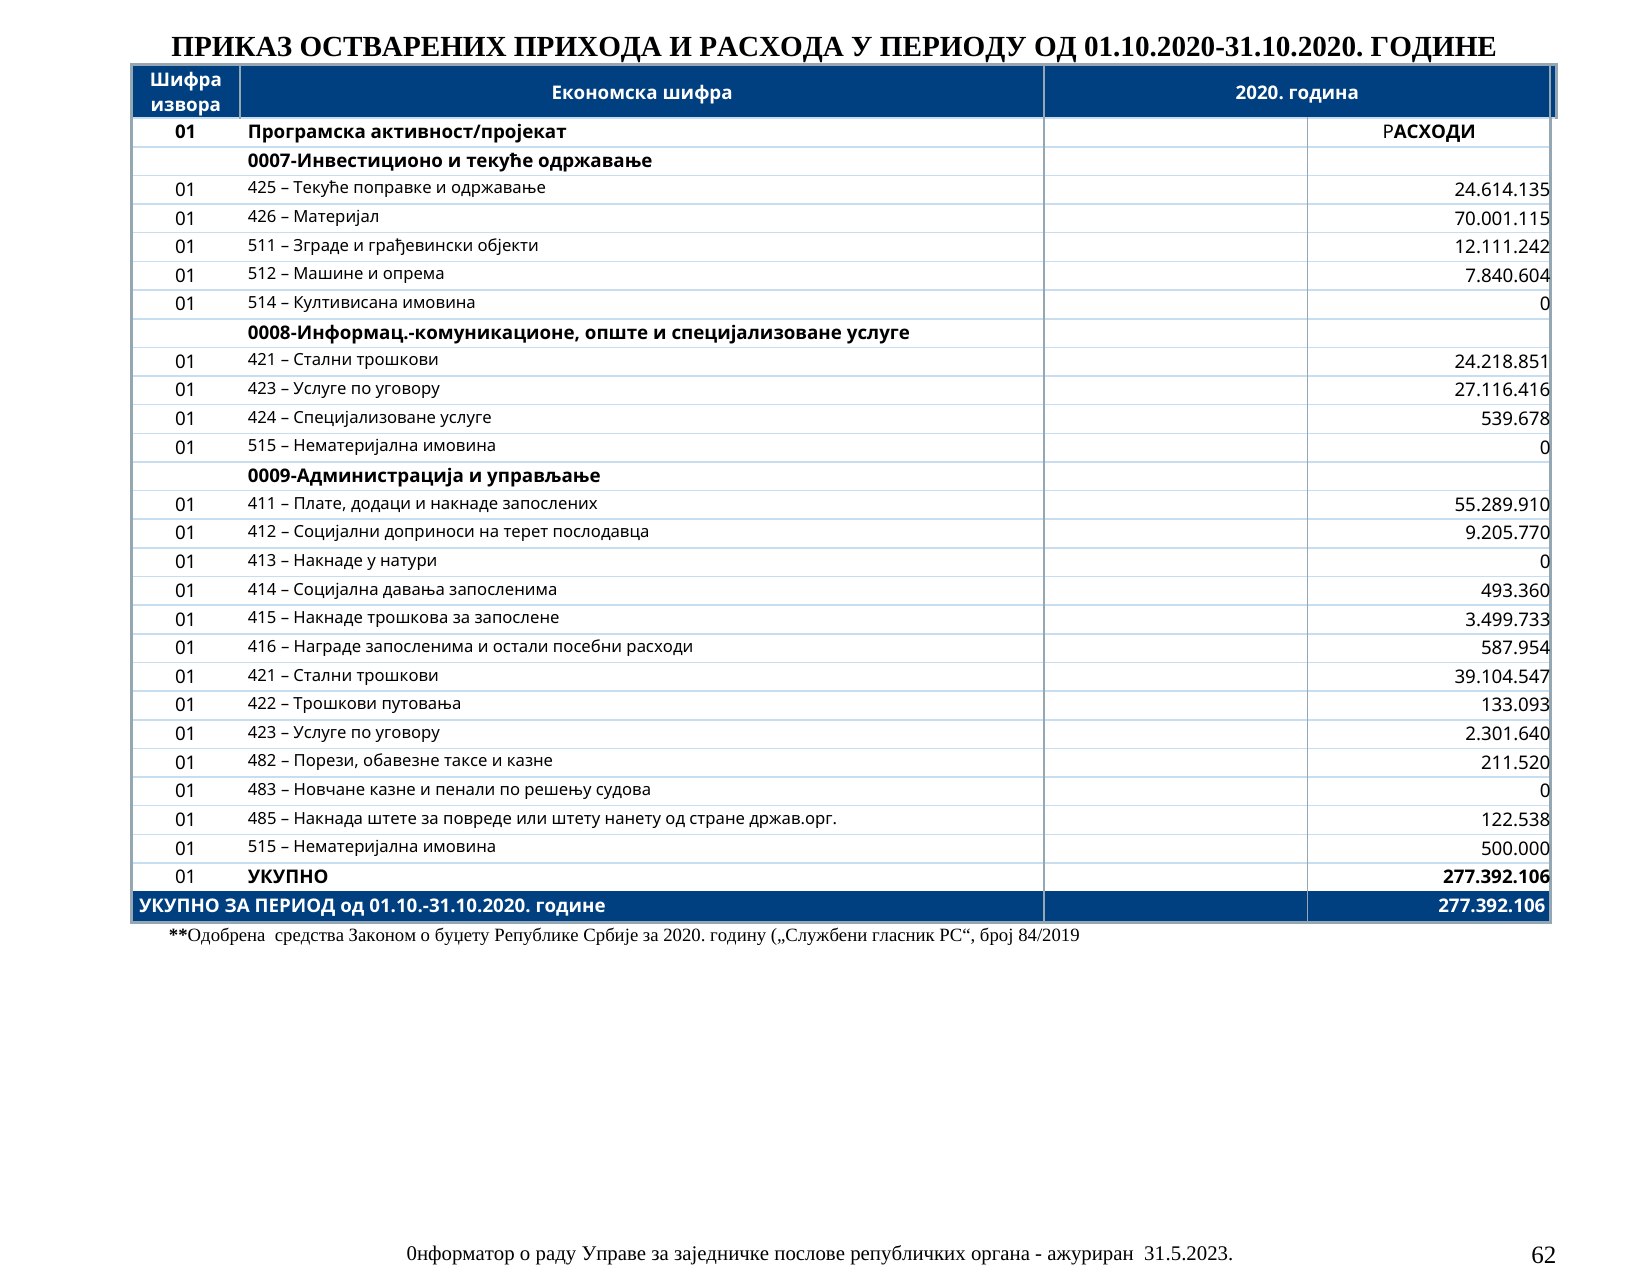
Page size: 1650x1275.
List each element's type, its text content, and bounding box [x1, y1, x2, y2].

table_cell 01 [133, 864, 240, 891]
table_cell [1552, 862, 1556, 891]
table_cell 55.289.910 [1308, 491, 1549, 518]
table_cell 01 [133, 262, 240, 289]
table_cell 01 [133, 377, 240, 404]
table_cell 01 [133, 291, 240, 318]
table_cell [1552, 146, 1556, 174]
text ПРИКАЗ ОСТВАРЕНИХ ПРИХОДА И РАСХОДА У ПЕРИОДУ ОД 01.10.2020-31.10.2020. ГОДИНЕ [112, 29, 1556, 63]
table_cell 0 [1308, 291, 1549, 318]
table_cell [1045, 377, 1307, 404]
table_cell [1552, 346, 1556, 375]
table_cell 0009-Администрација и управљање [240, 463, 1043, 490]
table_cell 511 – Зграде и грађевински објекти [240, 233, 1043, 261]
table_cell 423 – Услуге по уговору [240, 721, 1043, 747]
table_cell 423 – Услуге по уговору [240, 377, 1043, 404]
table_cell 9.205.770 [1308, 520, 1549, 547]
table_cell [1045, 405, 1307, 432]
table_cell [1045, 291, 1307, 318]
table_cell 24.614.135 [1308, 176, 1549, 203]
table_cell 416 – Награде запосленима и остали посебни расходи [240, 635, 1043, 662]
table_cell 424 – Специјализоване услуге [240, 405, 1043, 432]
table_cell [1045, 205, 1307, 232]
table_cell 01 [133, 663, 240, 690]
table_cell 01 [133, 778, 240, 805]
table_cell 01 [133, 749, 240, 776]
table_cell 01 [133, 835, 240, 862]
table_cell 422 – Трошкови путовања [240, 692, 1043, 719]
table_cell [1552, 805, 1556, 833]
table_cell [1552, 834, 1556, 862]
table_cell [1552, 404, 1556, 432]
table_cell УКУПНО [240, 864, 1043, 891]
table_cell [1552, 175, 1556, 203]
table_cell 01 [133, 205, 240, 232]
table_cell Програмска активност/пројекат [240, 119, 1043, 146]
table_cell [1045, 864, 1307, 891]
table_cell 12.111.242 [1308, 233, 1549, 261]
table_cell [1045, 749, 1307, 776]
table_cell 514 – Култивисана имовина [240, 291, 1043, 318]
table_header 2020. година [1045, 66, 1549, 117]
table_cell [1045, 520, 1307, 547]
table_cell 01 [133, 606, 240, 633]
table_cell [1308, 463, 1549, 490]
table_cell 01 [133, 491, 240, 518]
table_cell 70.001.115 [1308, 205, 1549, 232]
table_cell [1552, 747, 1556, 776]
table_cell [1552, 576, 1556, 604]
table_cell 01 [133, 233, 240, 261]
table_cell [1045, 891, 1307, 921]
table_cell 421 – Стални трошкови [240, 663, 1043, 690]
table_header Шифра извора [133, 66, 239, 117]
table_cell 500.000 [1308, 835, 1549, 862]
table_cell 01 [133, 520, 240, 547]
table_cell 01 [133, 692, 240, 719]
table_cell 485 – Накнада штете за повреде или штету нанету од стране држав.орг. [240, 806, 1043, 833]
table_cell 277.392.106 [1308, 891, 1549, 921]
table_cell 0 [1308, 434, 1549, 461]
table_cell [1552, 261, 1556, 289]
table_cell [1045, 176, 1307, 203]
table_cell [1552, 518, 1556, 547]
table_cell [1045, 549, 1307, 576]
table_cell 482 – Порези, обавезне таксе и казне [240, 749, 1043, 776]
table_cell 587.954 [1308, 635, 1549, 662]
table_cell 411 – Плате, додаци и накнаде запослених [240, 491, 1043, 518]
table_cell [1045, 233, 1307, 261]
table_cell [1308, 320, 1549, 346]
table_cell 414 – Социјална давања запосленима [240, 577, 1043, 604]
table_cell 01 [133, 176, 240, 203]
table_cell [1045, 463, 1307, 490]
table_cell 483 – Новчане казне и пенали по решењу судова [240, 778, 1043, 805]
table_cell [1045, 148, 1307, 174]
table_cell 0 [1308, 778, 1549, 805]
table_cell [1045, 119, 1307, 146]
table_cell 412 – Социјални доприноси на терет послодавца [240, 520, 1043, 547]
table_cell [1045, 806, 1307, 833]
table_cell [1552, 776, 1556, 805]
table_cell 0007-Инвестиционо и текуће одржавање [240, 148, 1043, 174]
table_cell 01 [133, 549, 240, 576]
table_cell [1552, 490, 1556, 518]
table_cell 01 [133, 635, 240, 662]
table_header [1551, 66, 1555, 117]
table_cell [1045, 491, 1307, 518]
table_cell [1552, 690, 1556, 719]
table_cell 0008-Информац.-комуникационе, опште и специјализоване услуге [240, 320, 1043, 346]
table_cell [1045, 663, 1307, 690]
table_cell 2.301.640 [1308, 721, 1549, 747]
table_cell [1045, 835, 1307, 862]
table_cell 01 [133, 405, 240, 432]
table_cell 01 [133, 806, 240, 833]
table_cell 122.538 [1308, 806, 1549, 833]
table_cell 515 – Нематеријална имовина [240, 835, 1043, 862]
table_cell 01 [133, 348, 240, 375]
table_cell [1045, 320, 1307, 346]
table_cell [1552, 119, 1556, 146]
table_cell [133, 148, 240, 174]
table_cell [1045, 577, 1307, 604]
table_cell 7.840.604 [1308, 262, 1549, 289]
table_cell 133.093 [1308, 692, 1549, 719]
table_cell [1552, 232, 1556, 261]
table_cell 413 – Накнаде у натури [240, 549, 1043, 576]
table_cell [1552, 633, 1556, 662]
text **Одобрена средства Законом о буџету Републике Србије за 2020. годину („Службени гласник РС“, број 84/2019 [169, 924, 1556, 945]
table_cell 0 [1308, 549, 1549, 576]
table_cell [133, 320, 240, 346]
table_cell 211.520 [1308, 749, 1549, 776]
table_cell [1045, 778, 1307, 805]
table_cell [133, 463, 240, 490]
table_cell 277.392.106 [1308, 864, 1549, 891]
table_cell 426 – Материјал [240, 205, 1043, 232]
table_cell [1045, 721, 1307, 747]
table_cell [1552, 375, 1556, 404]
table_cell 27.116.416 [1308, 377, 1549, 404]
table_cell [1552, 289, 1556, 318]
table_cell [1552, 891, 1556, 921]
table_cell [1045, 262, 1307, 289]
table_cell РАСХОДИ [1308, 119, 1549, 146]
table_cell 493.360 [1308, 577, 1549, 604]
table_cell 01 [133, 434, 240, 461]
table_cell 425 – Текуће поправке и одржавање [240, 176, 1043, 203]
table_cell 421 – Стални трошкови [240, 348, 1043, 375]
table_cell [1045, 434, 1307, 461]
table_cell 3.499.733 [1308, 606, 1549, 633]
table_cell 39.104.547 [1308, 663, 1549, 690]
table_cell 01 [133, 119, 240, 146]
table_cell [1552, 547, 1556, 576]
table_cell [1308, 148, 1549, 174]
table_cell [1045, 348, 1307, 375]
table_cell 415 – Накнаде трошкова за запослене [240, 606, 1043, 633]
table_cell 512 – Машине и опрема [240, 262, 1043, 289]
table_cell [1045, 606, 1307, 633]
table_cell 539.678 [1308, 405, 1549, 432]
table_cell [1552, 662, 1556, 690]
table_cell [1552, 203, 1556, 232]
table_cell [1552, 461, 1556, 490]
table_cell [1552, 433, 1556, 461]
table_cell [1045, 635, 1307, 662]
table_cell [1552, 318, 1556, 346]
table_cell [1552, 719, 1556, 747]
table_cell 24.218.851 [1308, 348, 1549, 375]
table_cell 01 [133, 577, 240, 604]
table_cell 515 – Нематеријална имовина [240, 434, 1043, 461]
table_cell 01 [133, 721, 240, 747]
table_cell УКУПНО ЗА ПЕРИОД од 01.10.-31.10.2020. године [133, 891, 1043, 921]
table_cell [1552, 604, 1556, 633]
table_cell [1045, 692, 1307, 719]
table_header Економска шифра [241, 66, 1043, 117]
